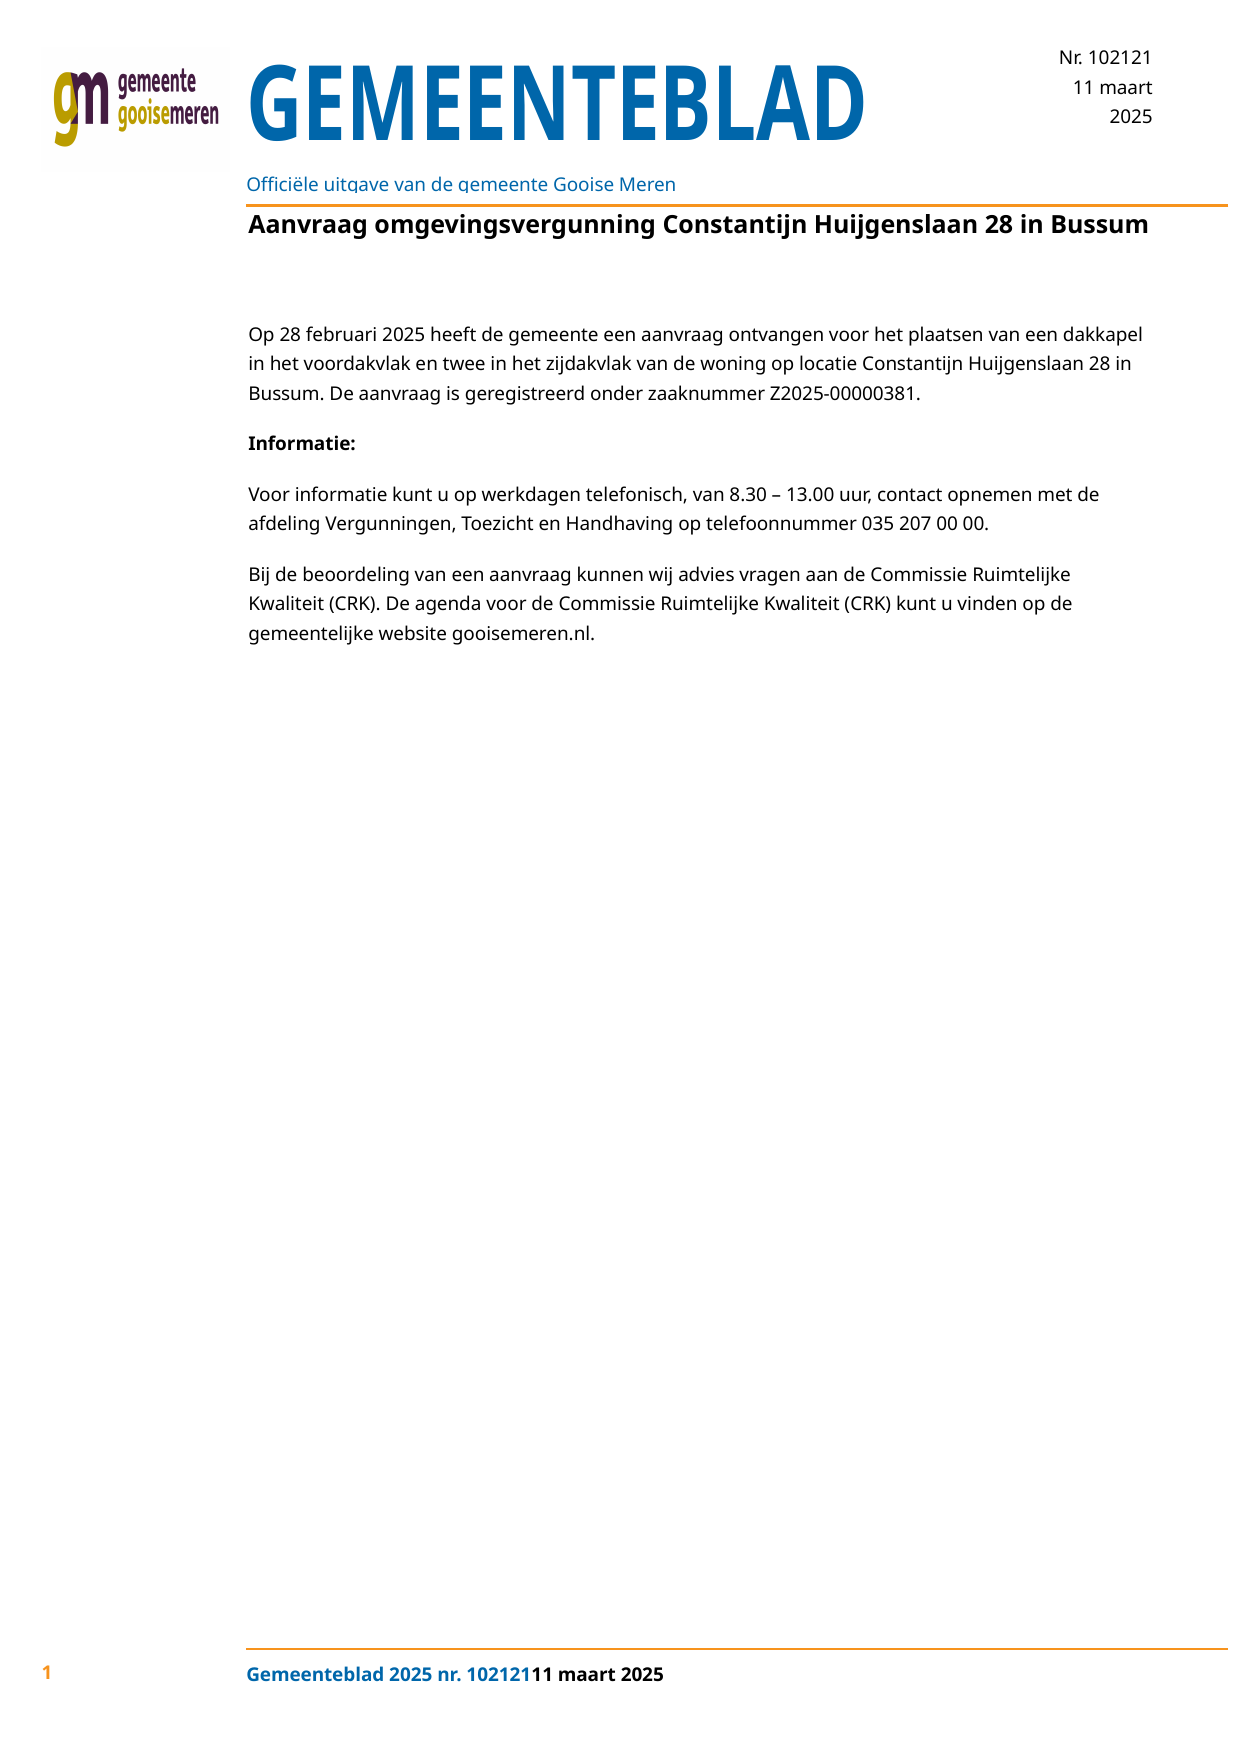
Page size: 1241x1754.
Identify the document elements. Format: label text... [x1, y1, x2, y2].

text Informatie: [248, 430, 1152, 456]
picture [41, 47, 231, 172]
text Bij de beoordeling van een aanvraag kunnen wij advies vragen aan de Commissie Ruimtelijke Kwaliteit (CRK). De agenda voor de Commissie Ruimtelijke Kwaliteit (CRK) kunt u vinden op de gemeentelijke website gooisemeren.nl. [248, 561, 1152, 646]
text Aanvraag omgevingsvergunning Constantijn Huijgenslaan 28 in Bussum [248, 207, 1152, 241]
text Op 28 februari 2025 heeft de gemeente een aanvraag ontvangen voor het plaatsen van een dakkapel in het voordakvlak en twee in het zijdakvlak van de woning op locatie Constantijn Huijgenslaan 28 in Bussum. De aanvraag is geregistreerd onder zaaknummer Z2025-00000381. [248, 321, 1152, 406]
text Voor informatie kunt u op werkdagen telefonisch, van 8.30 – 13.00 uur, contact opnemen met de afdeling Vergunningen, Toezicht en Handhaving op telefoonnummer 035 207 00 00. [248, 481, 1152, 536]
